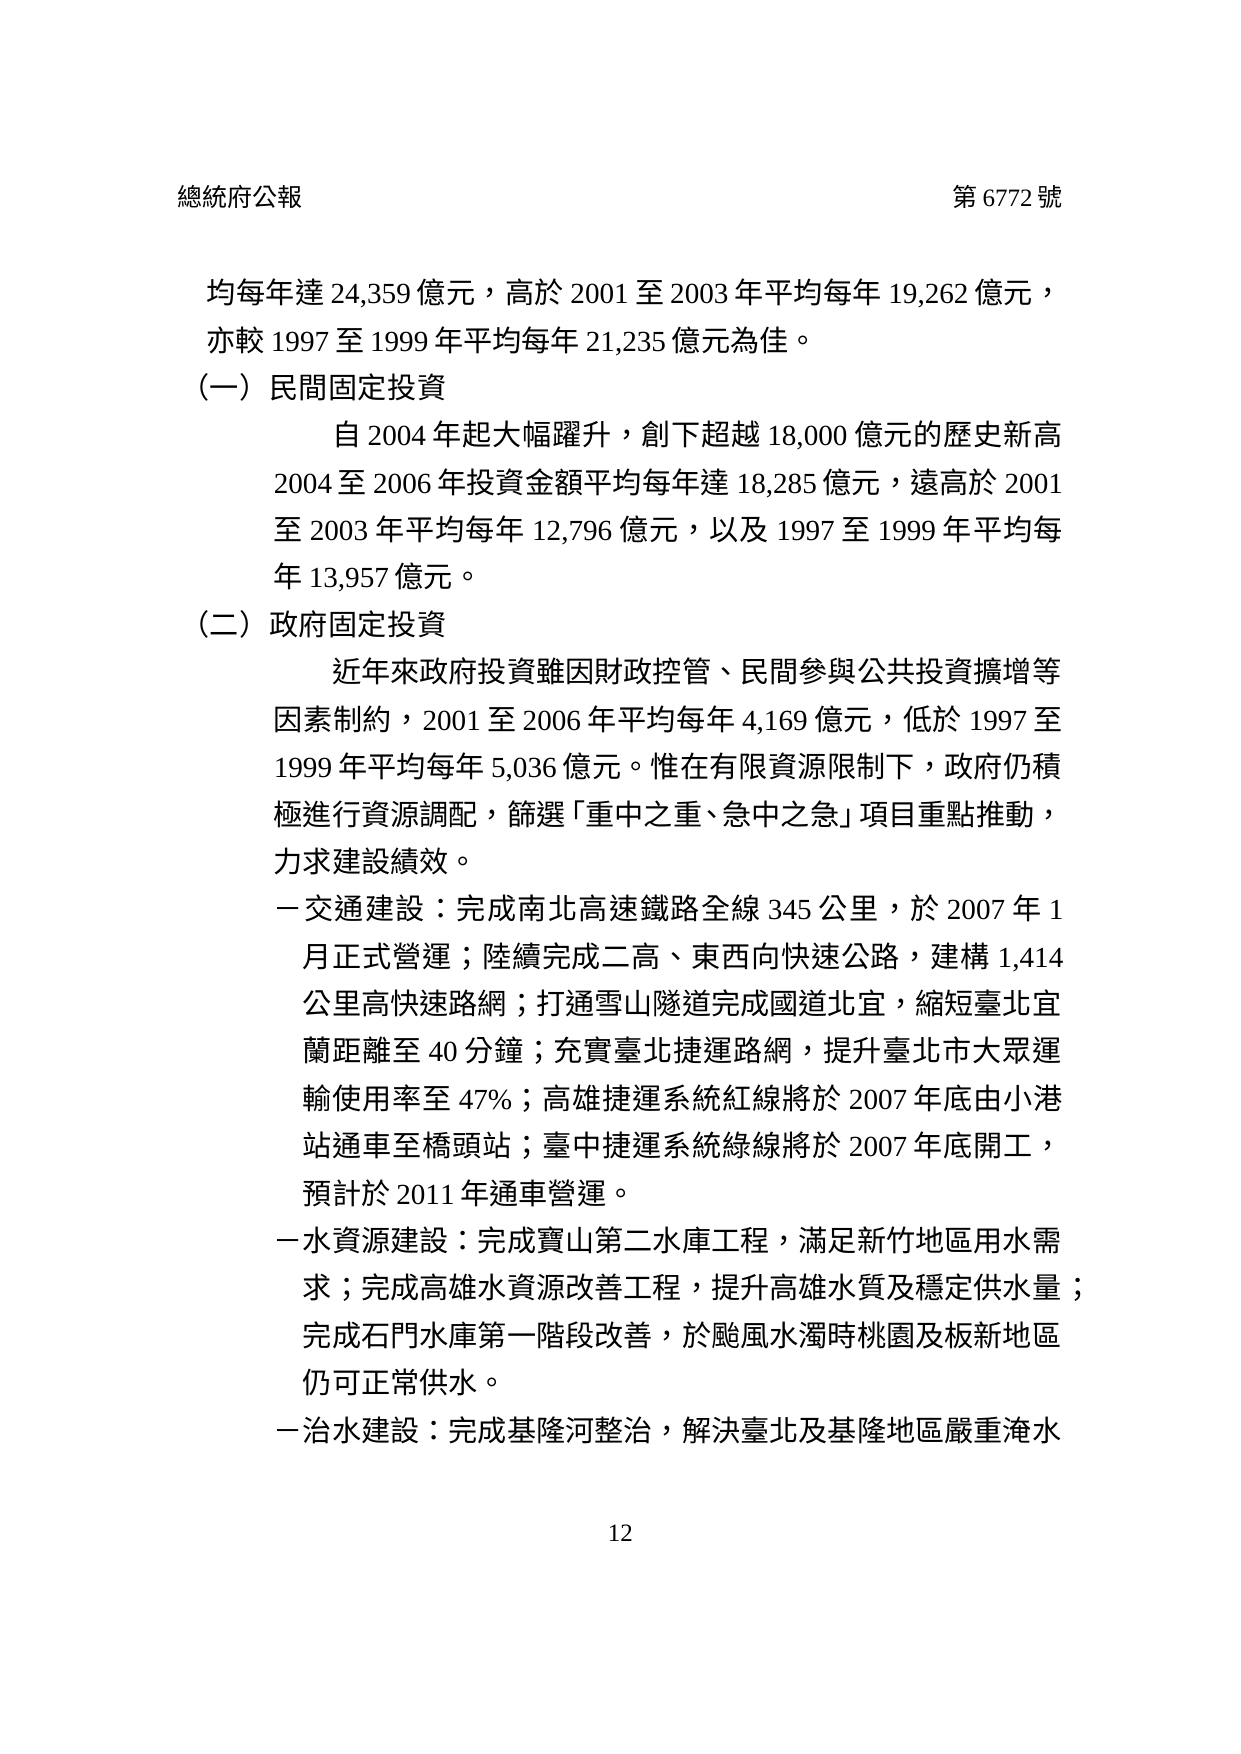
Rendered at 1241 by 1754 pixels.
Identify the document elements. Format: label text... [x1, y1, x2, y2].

text －治水建設：完成基隆河整治，解決臺北及基隆地區嚴重淹水問題；完成大里溪三期河川整治工程，保障大臺中地區居民安全；自2006年7月起，預計8年編列1,160億元特別預算，辦理全臺易淹水地區水患治理，可改善易淹水地區面積約500平方公里，讓250萬人生命財產安全獲得保護。 [273, 1403, 1063, 1451]
text 自2004年起大幅躍升，創下超越18,000億元的歷史新高；2004至2006年投資金額平均每年達18,285億元，遠高於2001至2003年平均每年12,796億元，以及1997至1999年平均每年13,957億元。 [273, 408, 1063, 597]
text 均每年達24,359億元，高於2001至2003年平均每年19,262億元，亦較1997至1999年平均每年21,235億元為佳。 [206, 266, 1063, 360]
text （二）政府固定投資 [180, 597, 1063, 645]
text －水資源建設：完成寶山第二水庫工程，滿足新竹地區用水需求；完成高雄水資源改善工程，提升高雄水質及穩定供水量；完成石門水庫第一階段改善，於颱風水濁時桃園及板新地區仍可正常供水。 [273, 1213, 1063, 1403]
text 近年來政府投資雖因財政控管、民間參與公共投資擴增等因素制約，2001至2006年平均每年4,169億元，低於1997至1999年平均每年5,036億元。惟在有限資源限制下，政府仍積極進行資源調配，篩選「重中之重、急中之急」項目重點推動，力求建設績效。 [273, 645, 1063, 882]
text －交通建設：完成南北高速鐵路全線345公里，於2007年1月正式營運；陸續完成二高、東西向快速公路，建構1,414公里高快速路網；打通雪山隧道完成國道北宜，縮短臺北宜蘭距離至40分鐘；充實臺北捷運路網，提升臺北市大眾運輸使用率至47%；高雄捷運系統紅線將於2007年底由小港站通車至橋頭站；臺中捷運系統綠線將於2007年底開工，預計於2011年通車營運。 [273, 882, 1063, 1213]
text （一）民間固定投資 [180, 360, 1063, 408]
